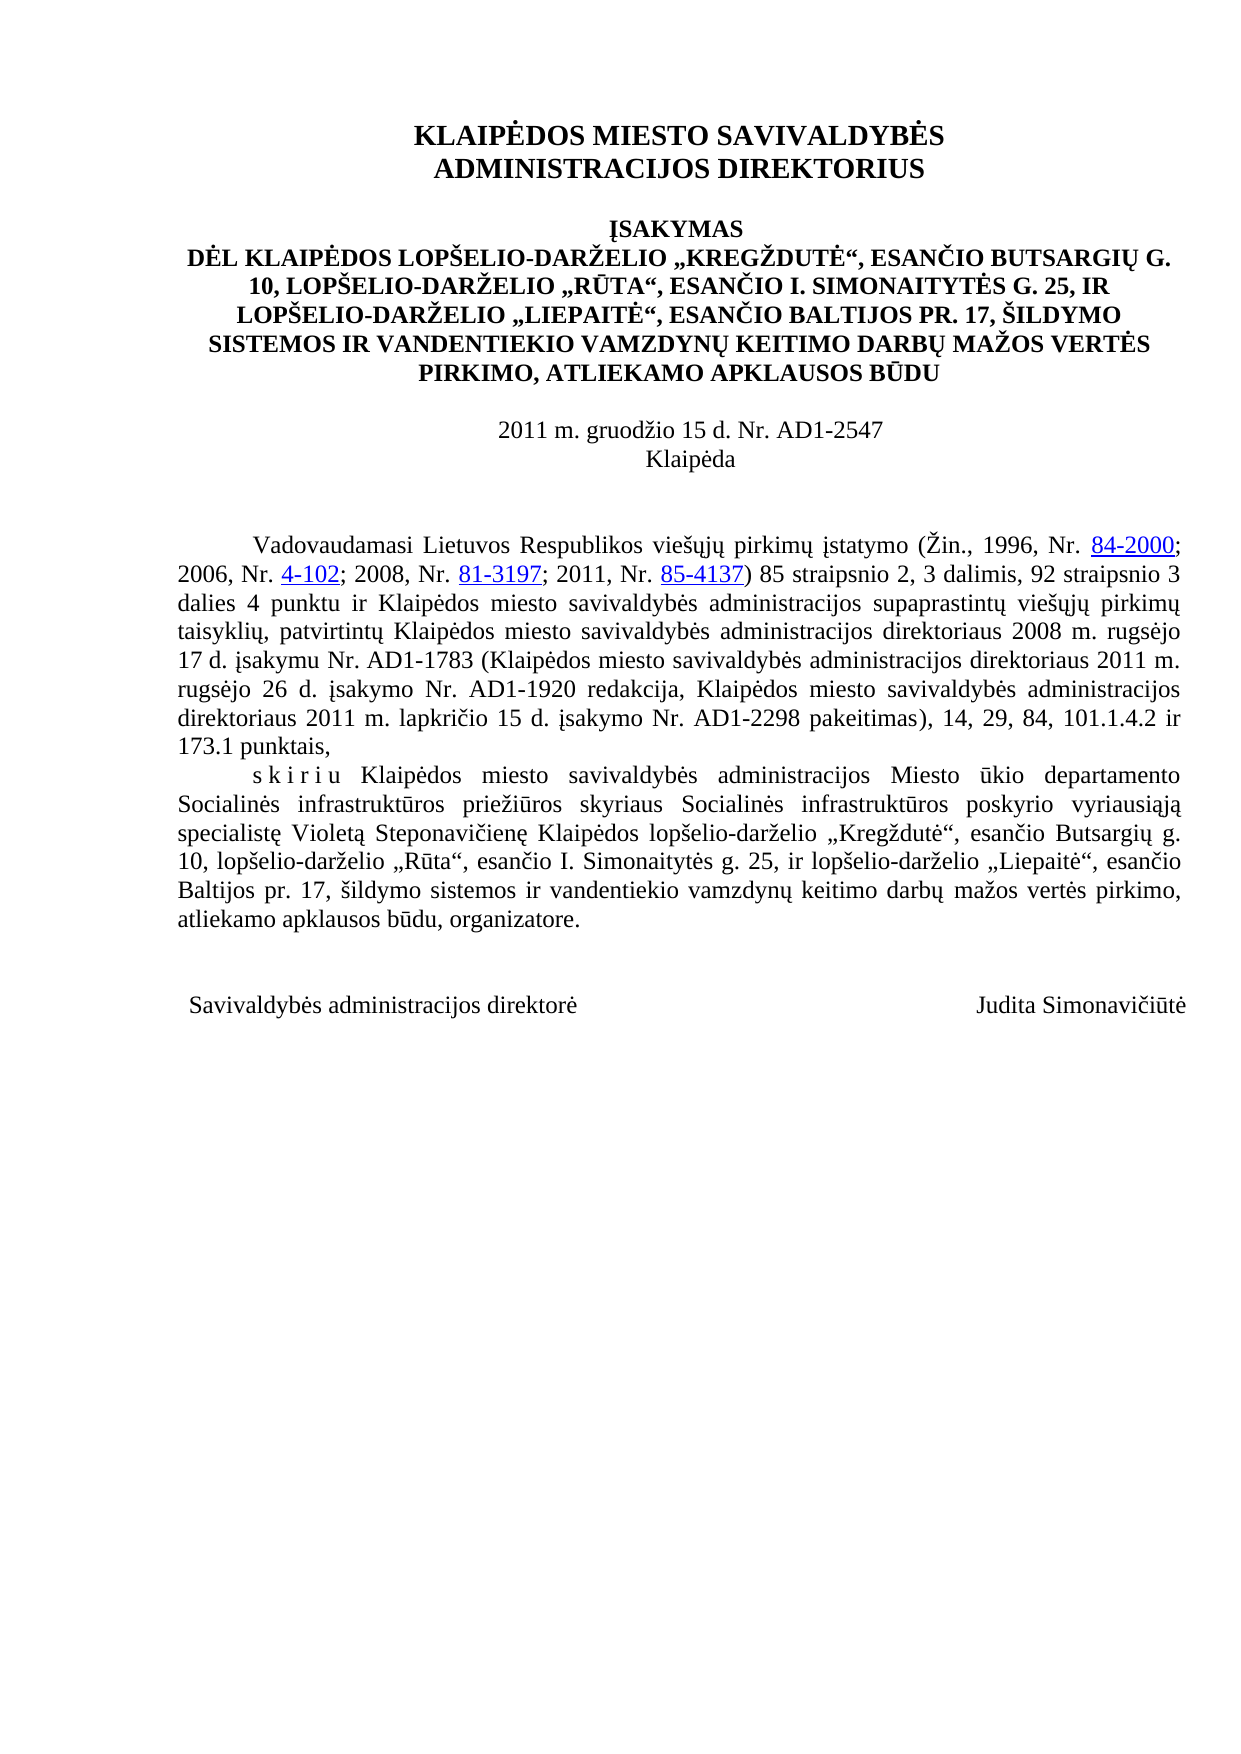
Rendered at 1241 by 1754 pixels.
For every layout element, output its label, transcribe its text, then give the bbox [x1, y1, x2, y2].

table_header 2011 m. gruodžio 15 d. Nr. AD1-2547 Klaipėda [177, 415, 1204, 473]
table_header Judita Simonavičiūtė [931, 990, 1204, 1019]
text Vadovaudamasi Lietuvos Respublikos viešųjų pirkimų įstatymo (Žin., 1996, Nr. 84-2000; 2006, Nr. 4-102; 2008, Nr. 81-3197; 2011, Nr. 85-4137) 85 straipsnio 2, 3 dalimis, 92 straipsnio 3 dalies 4 punktu ir Klaipėdos miesto savivaldybės administracijos supaprastintų viešųjų pirkimų taisyklių, patvirtintų Klaipėdos miesto savivaldybės administracijos direktoriaus 2008 m. rugsėjo 17 d. įsakymu Nr. AD1-1783 (Klaipėdos miesto savivaldybės administracijos direktoriaus 2011 m. rugsėjo 26 d. įsakymo Nr. AD1-1920 redakcija, Klaipėdos miesto savivaldybės administracijos direktoriaus 2011 m. lapkričio 15 d. įsakymo Nr. AD1-2298 pakeitimas), 14, 29, 84, 101.1.4.2 ir 173.1 punktais, [177, 530, 1181, 760]
text skiriu Klaipėdos miesto savivaldybės administracijos Miesto ūkio departamento Socialinės infrastruktūros priežiūros skyriaus Socialinės infrastruktūros poskyrio vyriausiąją specialistę Violetą Steponavičienę Klaipėdos lopšelio-darželio „Kregždutė“, esančio Butsargių g. 10, lopšelio-darželio „Rūta“, esančio I. Simonaitytės g. 25, ir lopšelio-darželio „Liepaitė“, esančio Baltijos pr. 17, šildymo sistemos ir vandentiekio vamzdynų keitimo darbų mažos vertės pirkimo, atliekamo apklausos būdu, organizatore. [177, 760, 1181, 933]
text Klaipėdos miesto savivaldybės [177, 118, 1181, 152]
text administracijos direktorius [177, 152, 1181, 185]
text ĮSAKYMAS [177, 214, 1181, 243]
text DĖL KLAIPĖDOS LOPŠELIO-DARŽELIO „KREGŽDUTĖ“, ESANČIO BUTSARGIŲ G. 10, LOPŠELIO-DARŽELIO „RŪTA“, ESANČIO I. SIMONAITYTĖS G. 25, IR LOPŠELIO-DARŽELIO „LIEPAITĖ“, ESANČIO BALTIJOS PR. 17, ŠILDYMO SISTEMOS IR VANDENTIEKIO VAMZDYNŲ KEITIMO DARBŲ MAŽOS VERTĖS PIRKIMO, ATLIEKAMO APKLAUSOS BŪDU [177, 243, 1181, 386]
table_header Savivaldybės administracijos direktorė [177, 990, 931, 1019]
